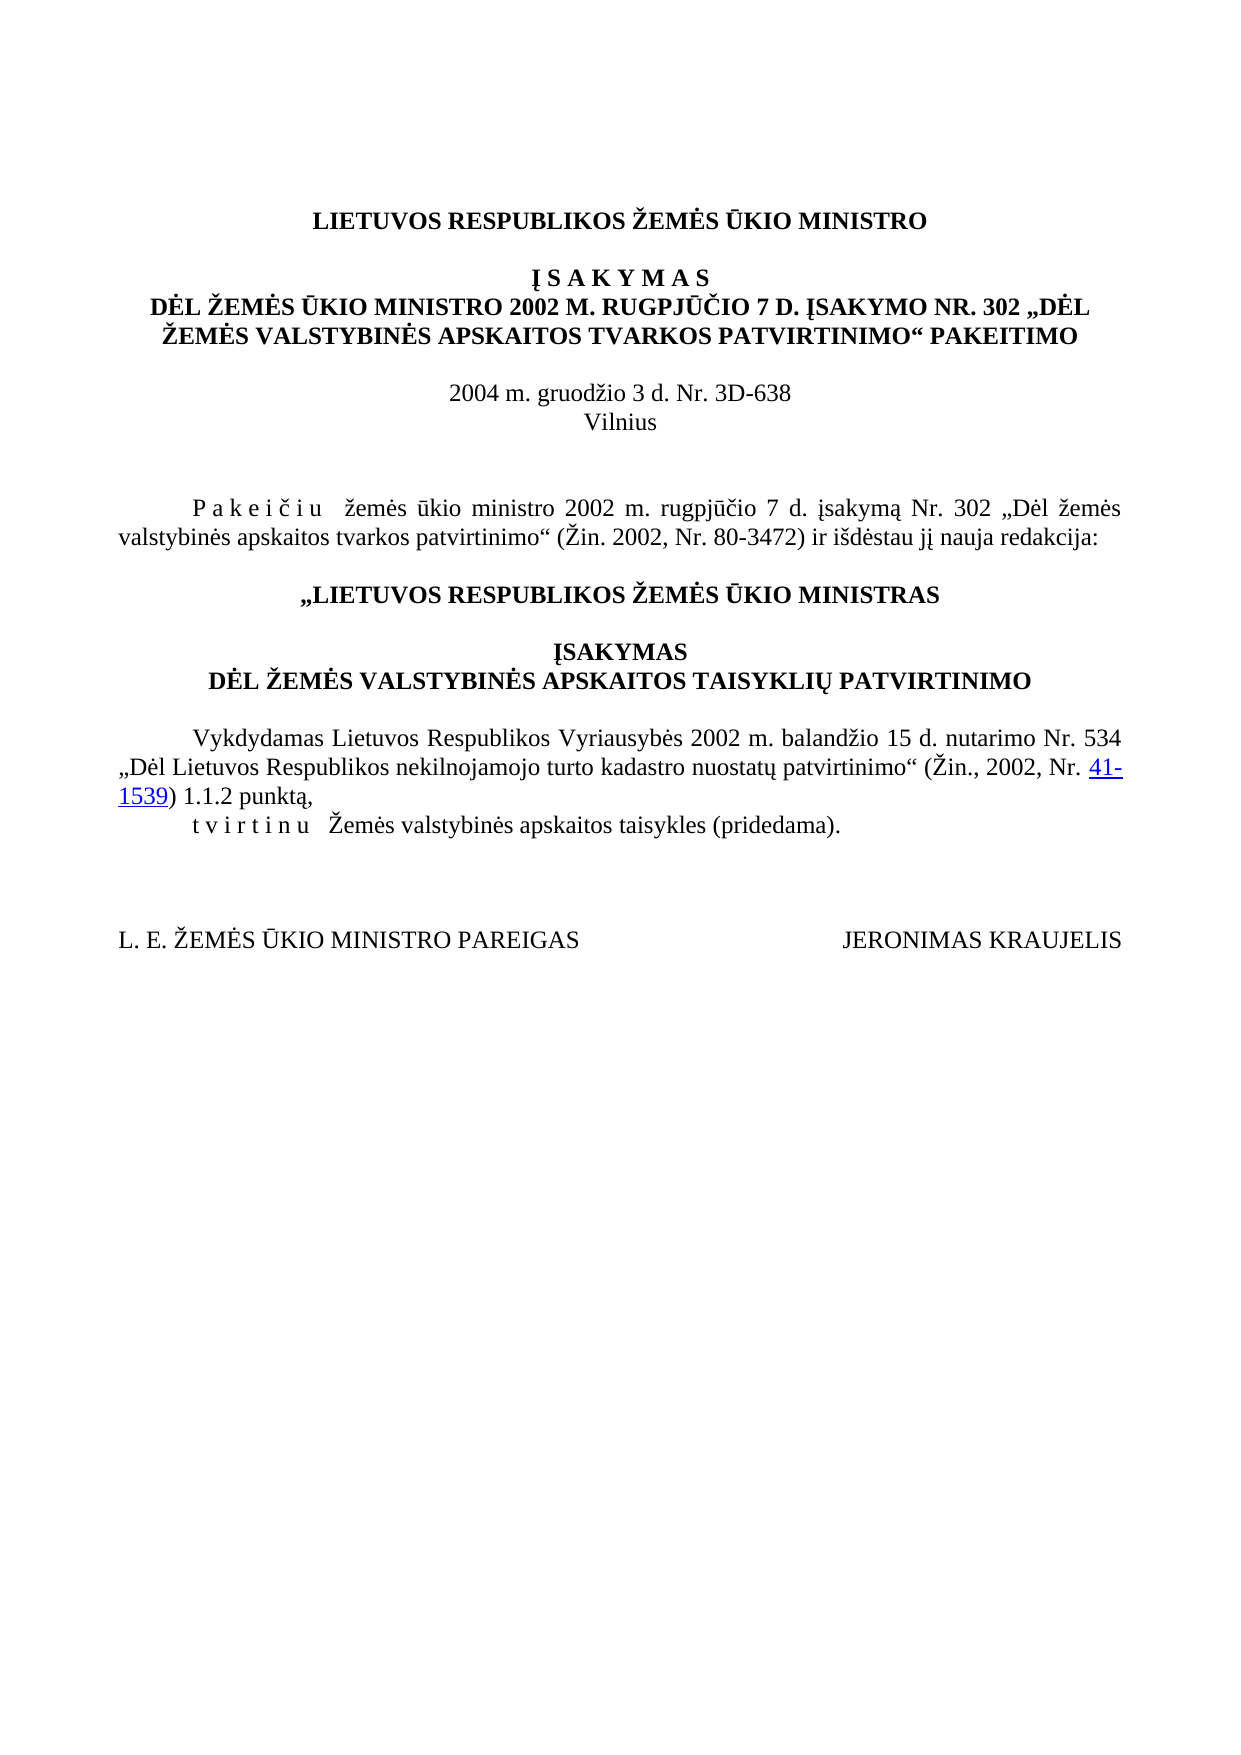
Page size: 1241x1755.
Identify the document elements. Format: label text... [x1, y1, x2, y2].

text Vykdydamas Lietuvos Respublikos Vyriausybės 2002 m. balandžio 15 d. nutarimo Nr. 534 „Dėl Lietuvos Respublikos nekilnojamojo turto kadastro nuostatų patvirtinimo“ (Žin., 2002, Nr. 41-1539) 1.1.2 punktą, [118, 723, 1122, 810]
text tvirtinu Žemės valstybinės apskaitos taisykles (pridedama). [118, 810, 1122, 838]
text L. E. ŽEMĖS ŪKIO MINISTRO PAREIGAS JERONIMAS KRAUJELIS [118, 925, 1122, 953]
text LIETUVOS RESPUBLIKOS ŽEMĖS ŪKIO MINISTRO [118, 206, 1122, 235]
text Vilnius [118, 407, 1122, 436]
text Į S A K Y M A S [118, 263, 1122, 292]
text 2004 m. gruodžio 3 d. Nr. 3D-638 [118, 378, 1122, 407]
text ĮSAKYMAS [118, 637, 1122, 666]
text Pakeičiu žemės ūkio ministro 2002 m. rugpjūčio 7 d. įsakymą Nr. 302 „Dėl žemės valstybinės apskaitos tvarkos patvirtinimo“ (Žin. 2002, Nr. 80-3472) ir išdėstau jį nauja redakcija: [118, 493, 1122, 551]
text DĖL ŽEMĖS VALSTYBINĖS APSKAITOS TAISYKLIŲ PATVIRTINIMO [118, 666, 1122, 695]
text „LIETUVOS RESPUBLIKOS ŽEMĖS ŪKIO MINISTRAS [118, 580, 1122, 608]
text DĖL ŽEMĖS ŪKIO MINISTRO 2002 M. RUGPJŪČIO 7 D. ĮSAKYMO NR. 302 „DĖL ŽEMĖS VALSTYBINĖS APSKAITOS TVARKOS PATVIRTINIMO“ PAKEITIMO [118, 292, 1122, 350]
